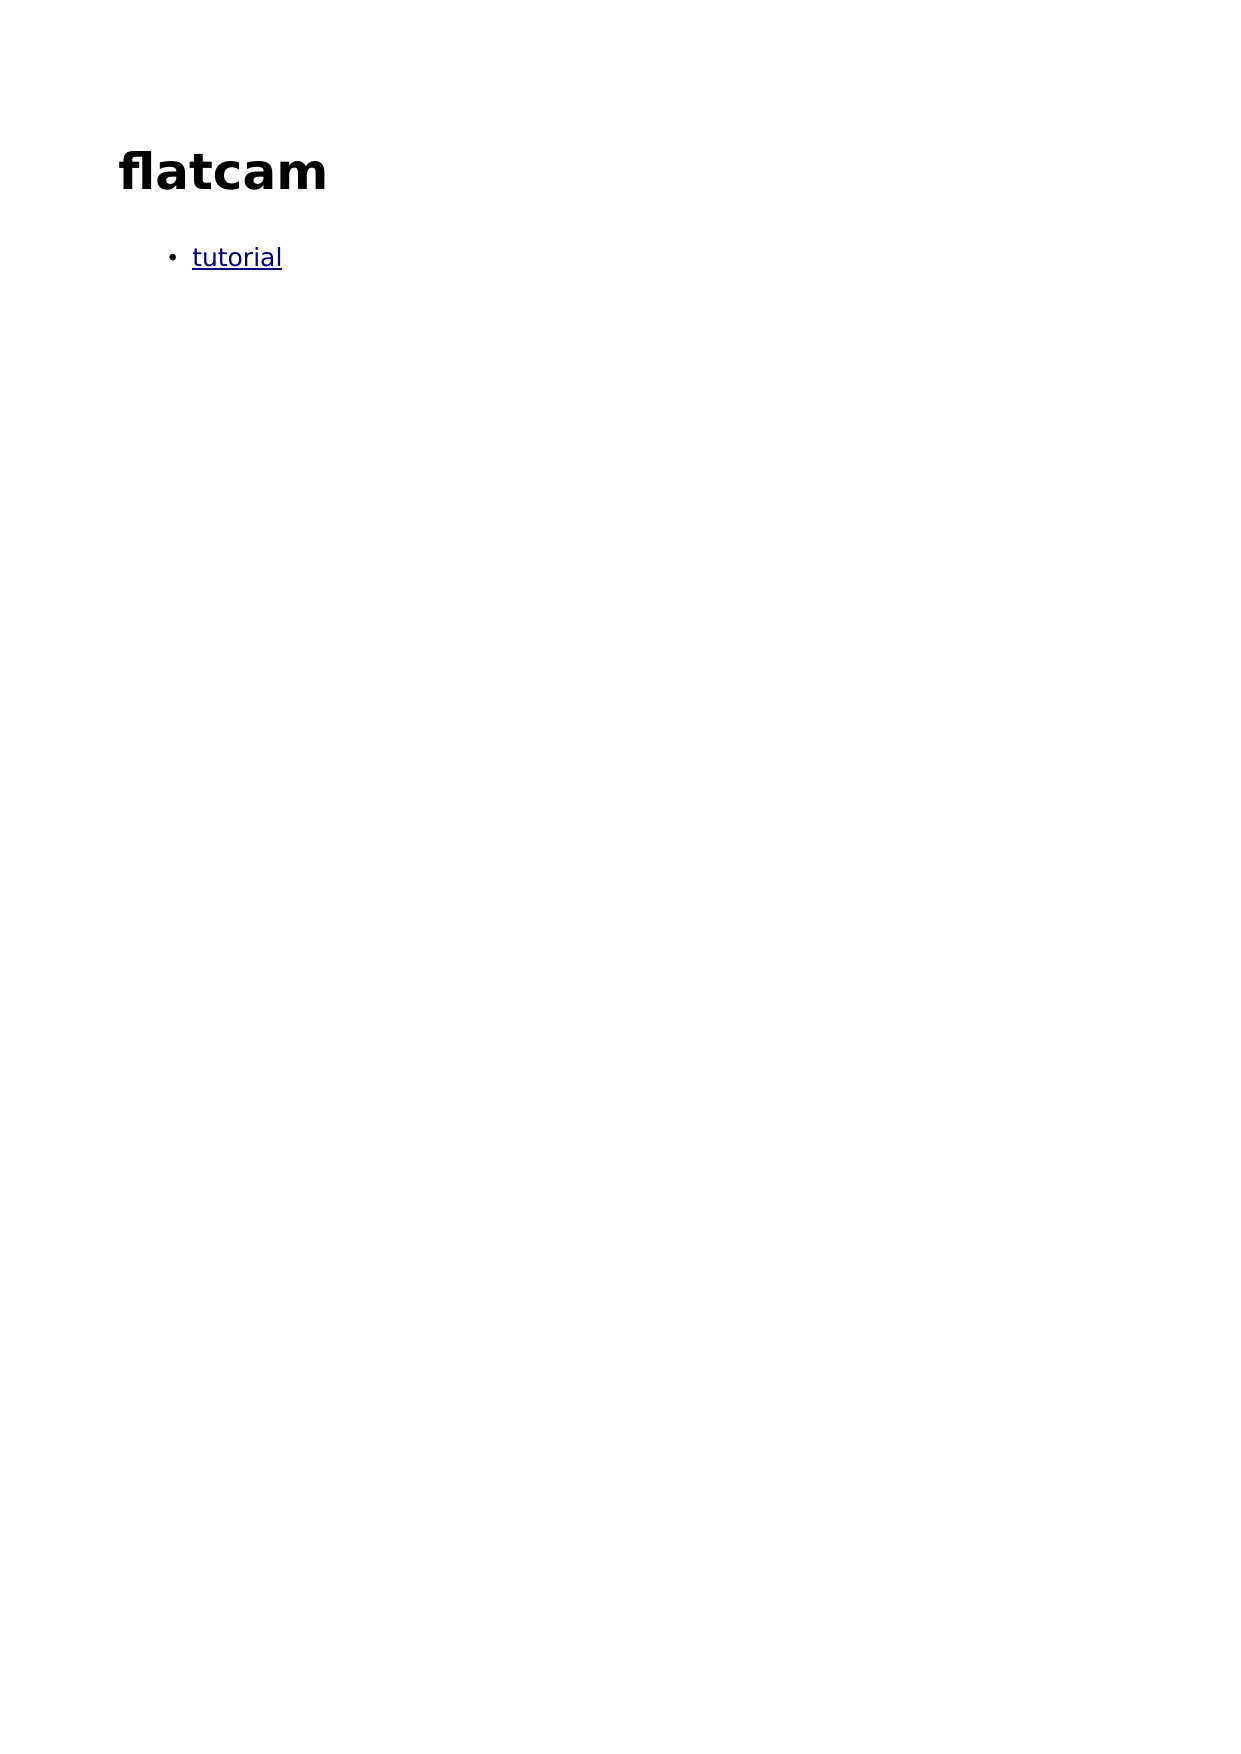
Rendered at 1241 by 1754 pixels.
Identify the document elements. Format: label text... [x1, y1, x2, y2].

list tutorial [177, 243, 1122, 272]
subtitle flatcam [118, 143, 1122, 201]
